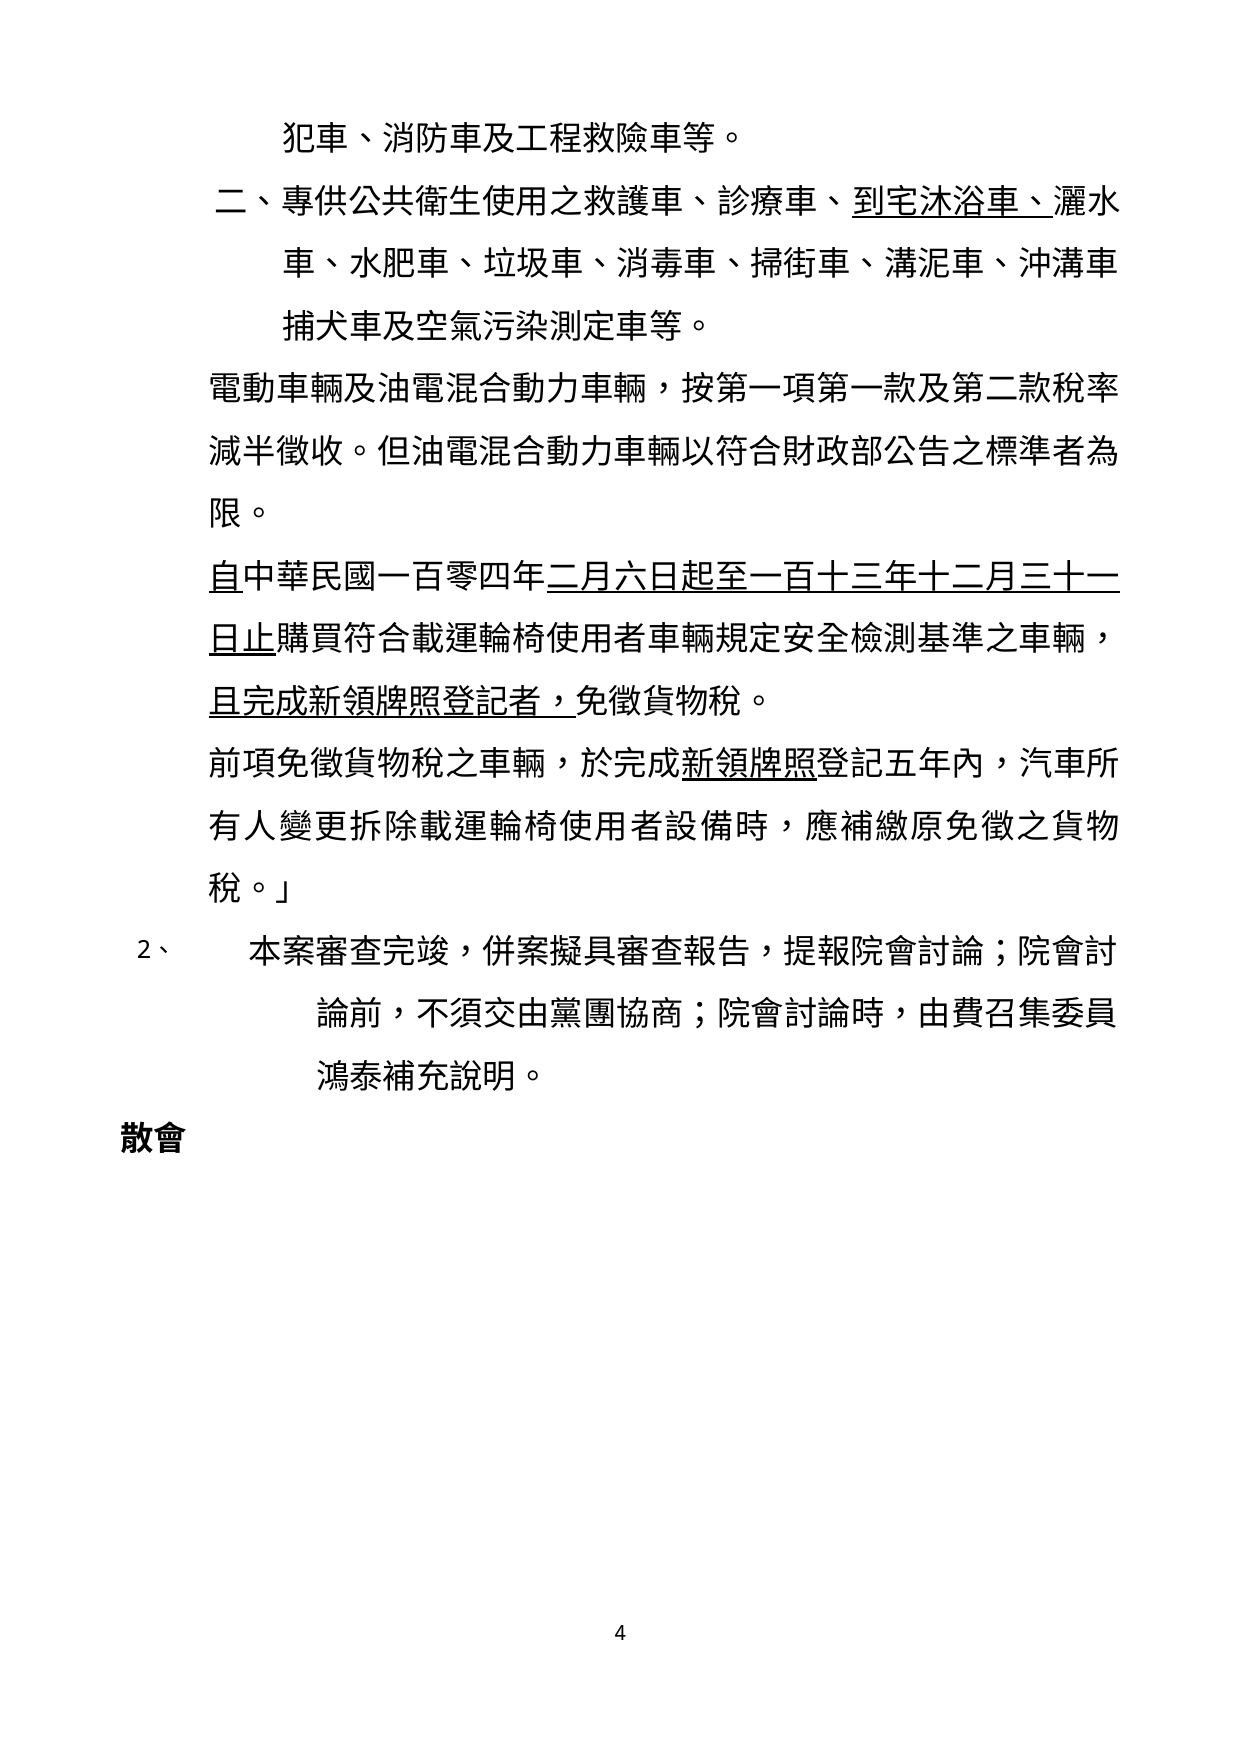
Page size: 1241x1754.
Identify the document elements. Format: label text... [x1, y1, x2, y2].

text 電動車輛及油電混合動力車輛，按第一項第一款及第二款稅率減半徵收。但油電混合動力車輛以符合財政部公告之標準者為限。 [209, 344, 1120, 532]
text 二、專供公共衛生使用之救護車、診療車、到宅沐浴車、灑水車、水肥車、垃圾車、消毒車、掃街車、溝泥車、沖溝車、捕犬車及空氣污染測定車等。 [214, 157, 1120, 344]
text 散會 [120, 1094, 1120, 1157]
list 本案審查完竣，併案擬具審查報告，提報院會討論；院會討論前，不須交由黨團協商；院會討論時，由費召集委員鴻泰補充說明。 [136, 907, 1120, 1094]
text 犯車、消防車及工程救險車等。 [214, 94, 1120, 157]
text 自中華民國一百零四年二月六日起至一百十三年十二月三十一日止購買符合載運輪椅使用者車輛規定安全檢測基準之車輛，且完成新領牌照登記者，免徵貨物稅。 [209, 532, 1120, 719]
text 前項免徵貨物稅之車輛，於完成新領牌照登記五年內，汽車所有人變更拆除載運輪椅使用者設備時，應補繳原免徵之貨物稅。」 [209, 719, 1120, 907]
